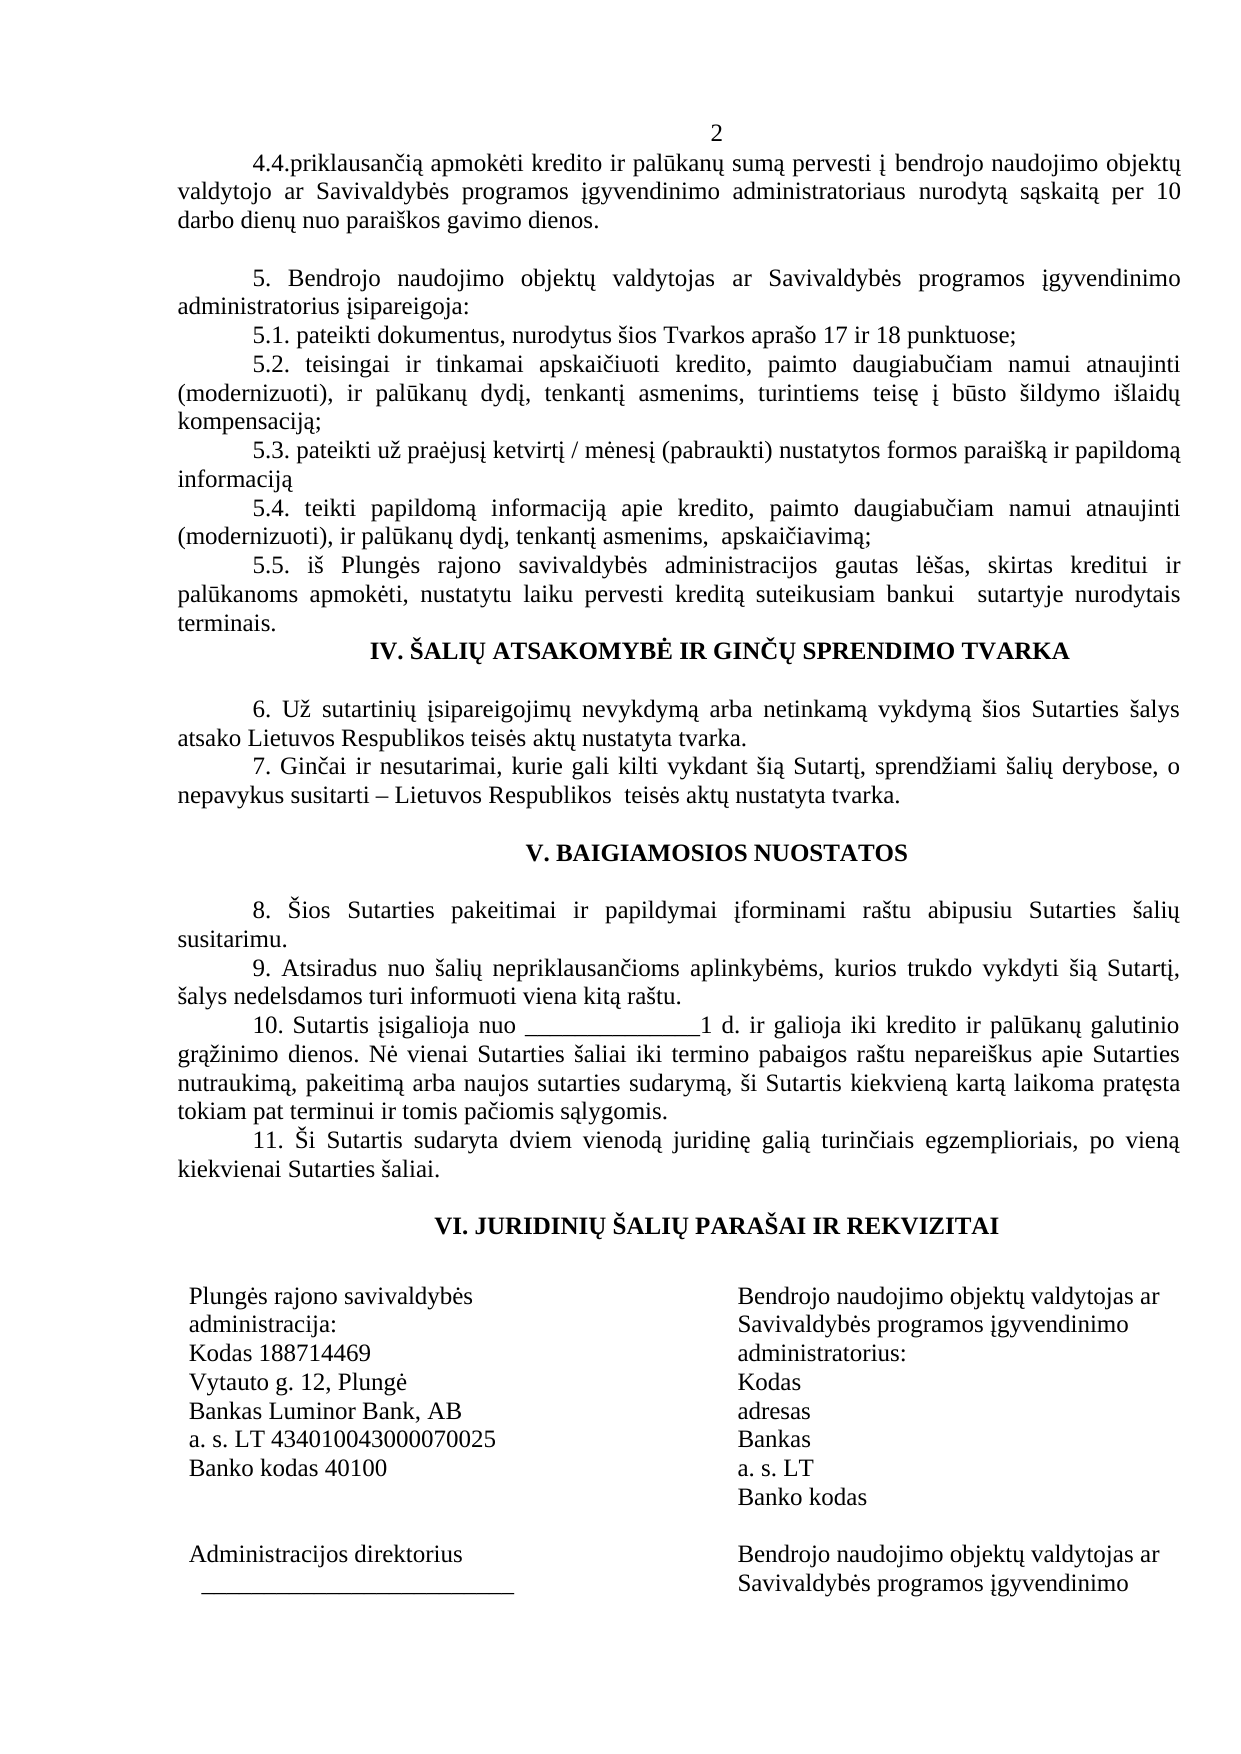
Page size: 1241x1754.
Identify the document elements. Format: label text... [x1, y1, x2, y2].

text 11. Ši Sutartis sudaryta dviem vienodą juridinę galią turinčiais egzemplioriais, po vieną kiekvienai Sutarties šaliai. [177, 1125, 1181, 1183]
table_cell Bendrojo naudojimo objektų valdytojas ar Savivaldybės programos įgyvendinimo administratorius: Kodas adresas Bankas a. s. LT Banko kodas Bendrojo naudojimo objektų valdytojas ar Savivaldybės programos įgyvendinimo [726, 1281, 1203, 1597]
table_cell [639, 1281, 726, 1597]
table_header [726, 1252, 1203, 1281]
text 8. Šios Sutarties pakeitimai ir papildymai įforminami raštu abipusiu Sutarties šalių susitarimu. [177, 895, 1181, 953]
text 5.1. pateikti dokumentus, nurodytus šios Tvarkos aprašo 17 ir 18 punktuose; [177, 320, 1181, 349]
text 4.4.priklausančią apmokėti kredito ir palūkanų sumą pervesti į bendrojo naudojimo objektų valdytojo ar Savivaldybės programos įgyvendinimo administratoriaus nurodytą sąskaitą per 10 darbo dienų nuo paraiškos gavimo dienos. [177, 148, 1181, 234]
text 5.5. iš Plungės rajono savivaldybės administracijos gautas lėšas, skirtas kreditui ir palūkanoms apmokėti, nustatytu laiku pervesti kreditą suteikusiam bankui sutartyje nurodytais terminais. [177, 550, 1181, 636]
text 7. Ginčai ir nesutarimai, kurie gali kilti vykdant šią Sutartį, sprendžiami šalių derybose, o nepavykus susitarti – Lietuvos Respublikos teisės aktų nustatyta tvarka. [177, 751, 1181, 809]
text 5.4. teikti papildomą informaciją apie kredito, paimto daugiabučiam namui atnaujinti (modernizuoti), ir palūkanų dydį, tenkantį asmenims, apskaičiavimą; [177, 493, 1181, 550]
text 6. Už sutartinių įsipareigojimų nevykdymą arba netinkamą vykdymą šios Sutarties šalys atsako Lietuvos Respublikos teisės aktų nustatyta tvarka. [177, 694, 1181, 751]
text VI. JURIDINIŲ ŠALIŲ PARAŠAI IR REKVIZITAI [177, 1211, 1181, 1240]
table_cell Plungės rajono savivaldybės administracija: Kodas 188714469 Vytauto g. 12, Plungė Bankas Luminor Bank, AB a. s. LT 434010043000070025 Banko kodas 40100 Administracijos direktorius _________________________ [177, 1281, 638, 1597]
text 5.3. pateikti už praėjusį ketvirtį / mėnesį (pabraukti) nustatytos formos paraišką ir papildomą informaciją [177, 435, 1181, 493]
text 9. Atsiradus nuo šalių nepriklausančioms aplinkybėms, kurios trukdo vykdyti šią Sutartį, šalys nedelsdamos turi informuoti viena kitą raštu. [177, 953, 1181, 1010]
text V. BAIGIAMOSIOS NUOSTATOS [177, 838, 1181, 866]
table_header [177, 1252, 638, 1281]
text 5. Bendrojo naudojimo objektų valdytojas ar Savivaldybės programos įgyvendinimo administratorius įsipareigoja: [177, 263, 1181, 320]
text 10. Sutartis įsigalioja nuo ______________1 d. ir galioja iki kredito ir palūkanų galutinio grąžinimo dienos. Nė vienai Sutarties šaliai iki termino pabaigos raštu nepareiškus apie Sutarties nutraukimą, pakeitimą arba naujos sutarties sudarymą, ši Sutartis kiekvieną kartą laikoma pratęsta tokiam pat terminui ir tomis pačiomis sąlygomis. [177, 1010, 1181, 1125]
text IV. ŠALIŲ ATSAKOMYBĖ IR GINČŲ SPRENDIMO TVARKA [177, 636, 1181, 665]
text 5.2. teisingai ir tinkamai apskaičiuoti kredito, paimto daugiabučiam namui atnaujinti (modernizuoti), ir palūkanų dydį, tenkantį asmenims, turintiems teisę į būsto šildymo išlaidų kompensaciją; [177, 349, 1181, 435]
table_header [639, 1252, 726, 1281]
